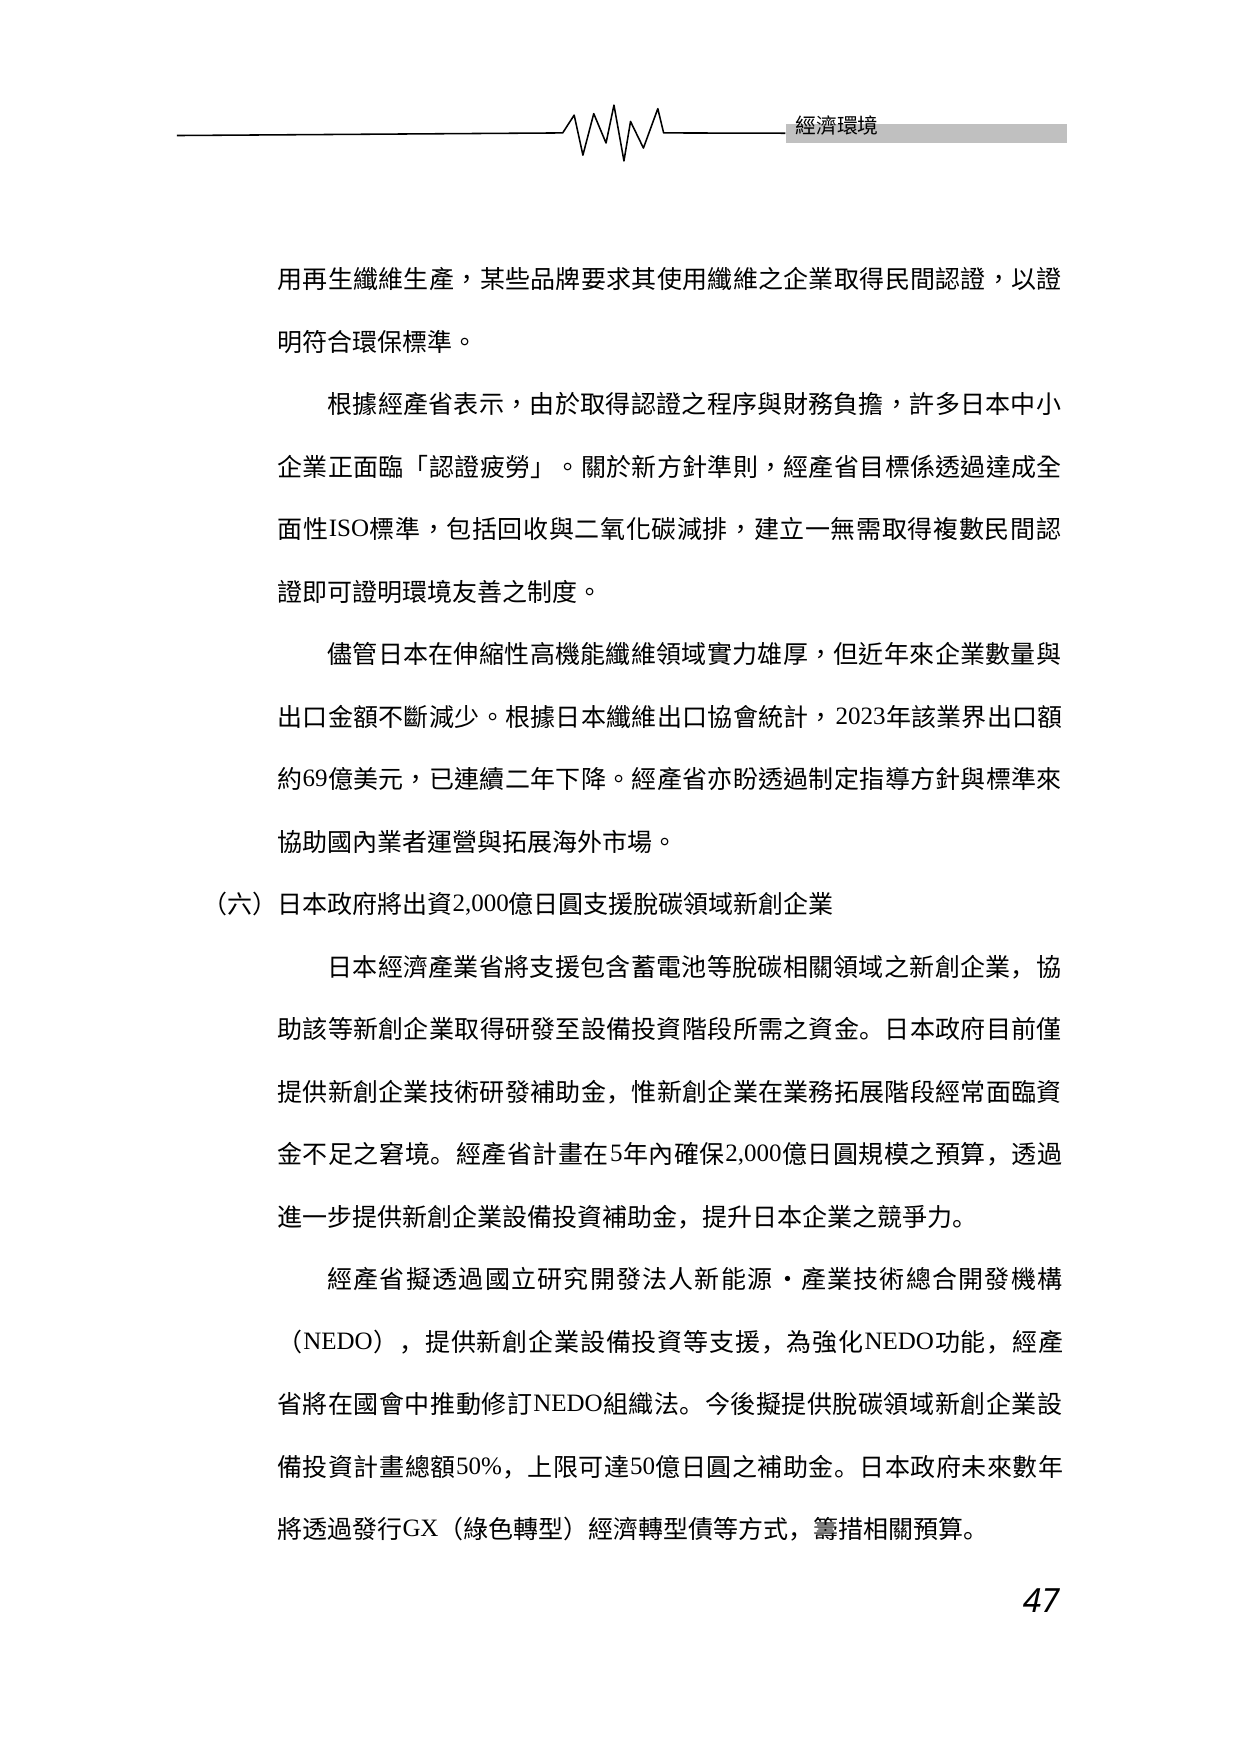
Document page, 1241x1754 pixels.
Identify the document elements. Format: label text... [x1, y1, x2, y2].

text 經產省擬透過國立研究開發法人新能源・產業技術總合開發機構（NEDO），提供新創企業設備投資等支援，為強化NEDO功能，經產省將在國會中推動修訂NEDO組織法。今後擬提供脫碳領域新創企業設備投資計畫總額50%，上限可達50億日圓之補助金。日本政府未來數年將透過發行GX（綠色轉型）經濟轉型債等方式，籌措相關預算。 [277, 1236, 1063, 1549]
text 根據經產省表示，由於取得認證之程序與財務負擔，許多日本中小企業正面臨「認證疲勞」。關於新方針準則，經產省目標係透過達成全面性ISO標準，包括回收與二氧化碳減排，建立一無需取得複數民間認證即可證明環境友善之制度。 [277, 361, 1063, 611]
text （六）日本政府將出資2,000億日圓支援脫碳領域新創企業 [202, 861, 1063, 924]
text 日本經濟產業省將支援包含蓄電池等脫碳相關領域之新創企業，協助該等新創企業取得研發至設備投資階段所需之資金。日本政府目前僅提供新創企業技術研發補助金，惟新創企業在業務拓展階段經常面臨資金不足之窘境。經產省計畫在5年內確保2,000億日圓規模之預算，透過進一步提供新創企業設備投資補助金，提升日本企業之競爭力。 [277, 924, 1063, 1236]
text 儘管日本在伸縮性高機能纖維領域實力雄厚，但近年來企業數量與出口金額不斷減少。根據日本纖維出口協會統計，2023年該業界出口額約69億美元，已連續二年下降。經產省亦盼透過制定指導方針與標準來協助國內業者運營與拓展海外市場。 [277, 611, 1063, 861]
text 用再生纖維生產，某些品牌要求其使用纖維之企業取得民間認證，以證明符合環保標準。 [277, 236, 1063, 361]
